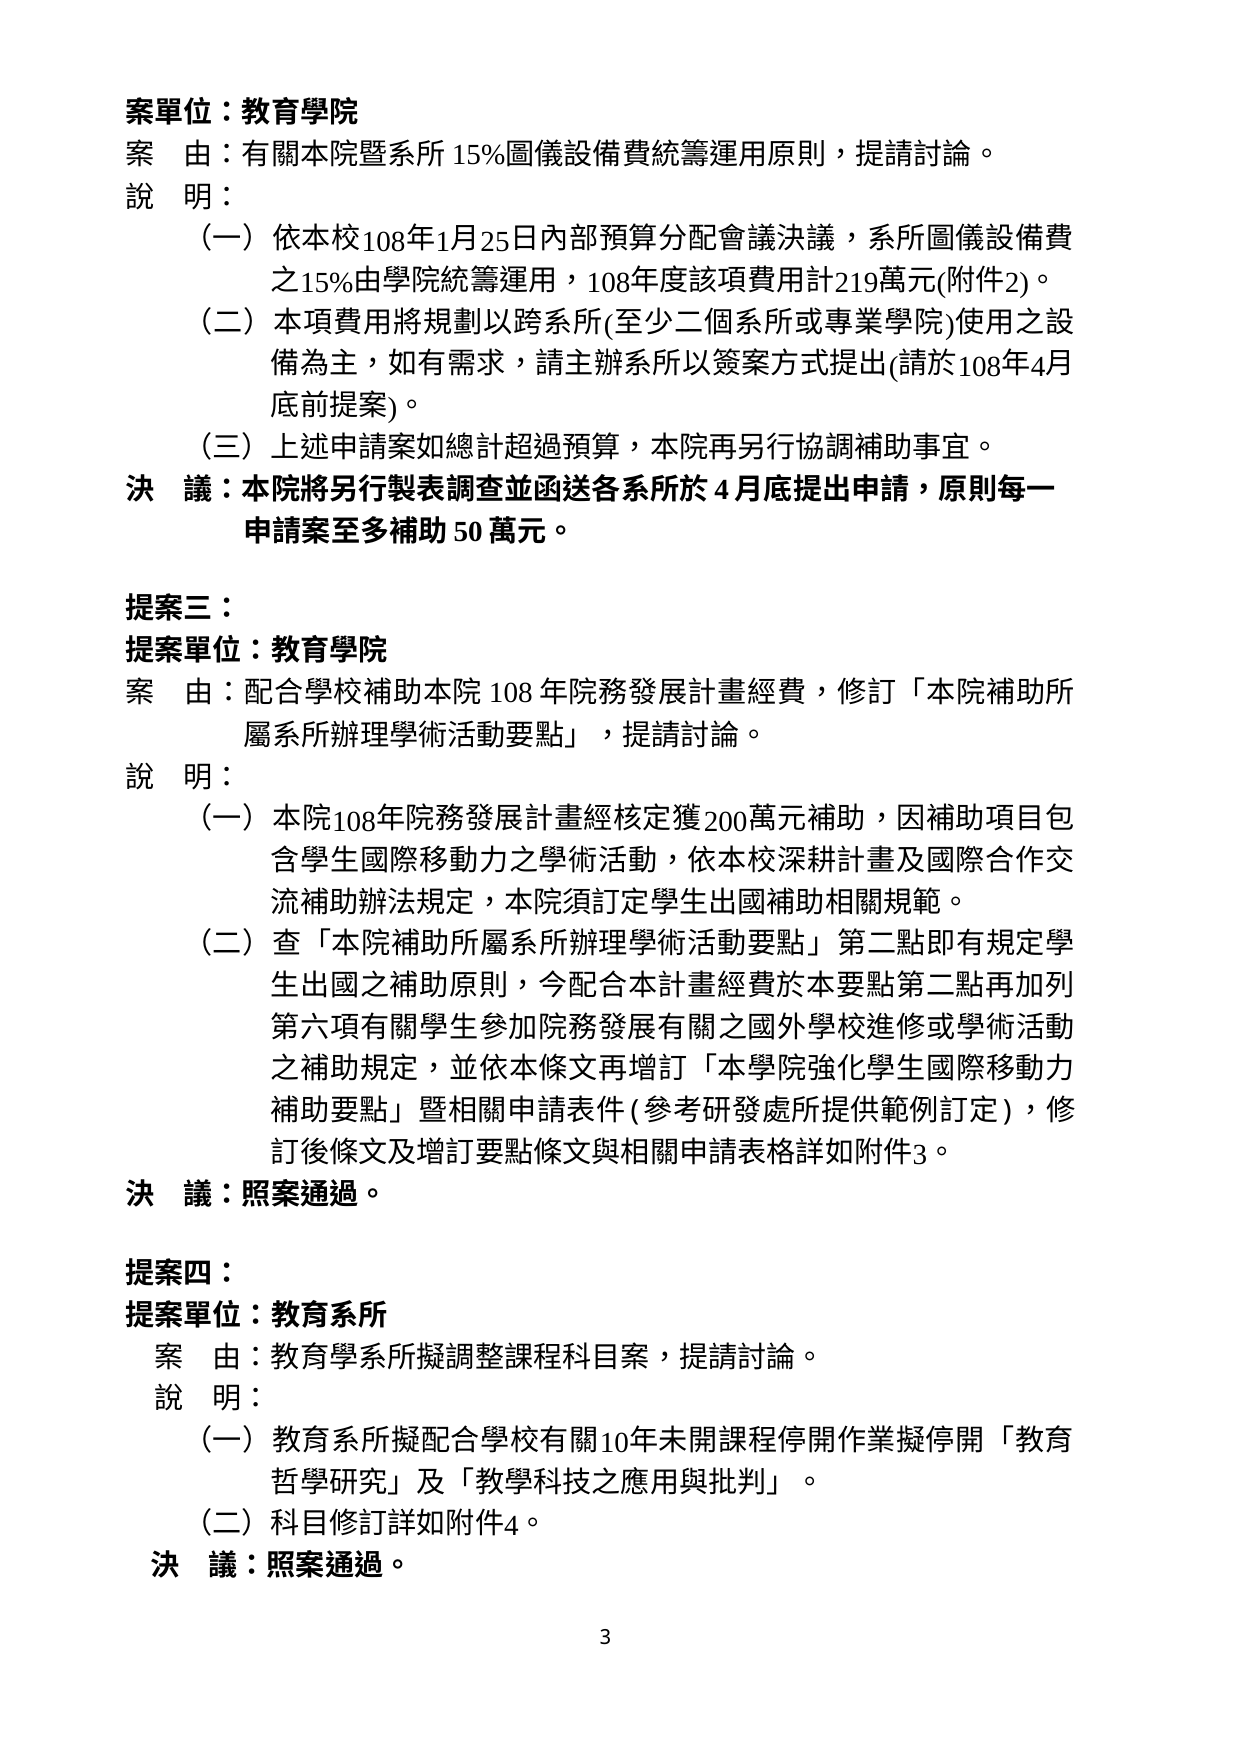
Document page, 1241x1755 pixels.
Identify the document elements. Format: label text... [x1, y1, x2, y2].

text 說 明： [154, 1375, 1075, 1417]
text （二）科目修訂詳如附件4。 [183, 1500, 1075, 1542]
text 決 議：照案通過。 [125, 1171, 1075, 1213]
text （二）查「本院補助所屬系所辦理學術活動要點」第二點即有規定學生出國之補助原則，今配合本計畫經費於本要點第二點再加列第六項有關學生參加院務發展有關之國外學校進修或學術活動之補助規定，並依本條文再增訂「本學院強化學生國際移動力補助要點」暨相關申請表件(參考研發處所提供範例訂定)，修訂後條文及增訂要點條文與相關申請表格詳如附件3。 [183, 921, 1075, 1171]
text 提案三： 提案單位：教育學院 [125, 584, 1075, 669]
text 說 明： [125, 173, 1075, 216]
text 案單位：教育學院 [125, 89, 1075, 131]
text （三）上述申請案如總計超過預算，本院再另行協調補助事宜。 [183, 424, 1075, 466]
text 案 由：有關本院暨系所15%圖儀設備費統籌運用原則，提請討論。 [125, 131, 1075, 173]
text （一）教育系所擬配合學校有關10年未開課程停開作業擬停開「教育哲學研究」及「教學科技之應用與批判」。 [183, 1417, 1075, 1500]
text 說 明： [125, 753, 1075, 796]
text （一）依本校108年1月25日內部預算分配會議決議，系所圖儀設備費之15%由學院統籌運用，108年度該項費用計219萬元(附件2)。 [183, 216, 1075, 299]
text 案 由：教育學系所擬調整課程科目案，提請討論。 [154, 1334, 1075, 1375]
text 決 議：照案通過。 [150, 1542, 1075, 1584]
text 案 由：配合學校補助本院108年院務發展計畫經費，修訂「本院補助所屬系所辦理學術活動要點」，提請討論。 [125, 669, 1075, 753]
text （一）本院108年院務發展計畫經核定獲200萬元補助，因補助項目包含學生國際移動力之學術活動，依本校深耕計畫及國際合作交流補助辦法規定，本院須訂定學生出國補助相關規範。 [183, 796, 1075, 921]
text 決 議：本院將另行製表調查並函送各系所於4月底提出申請，原則每一申請案至多補助50萬元。 [125, 466, 1075, 550]
text 提案四： 提案單位：教育系所 [125, 1250, 1075, 1334]
text （二）本項費用將規劃以跨系所(至少二個系所或專業學院)使用之設備為主，如有需求，請主辦系所以簽案方式提出(請於108年4月底前提案)。 [183, 299, 1075, 424]
